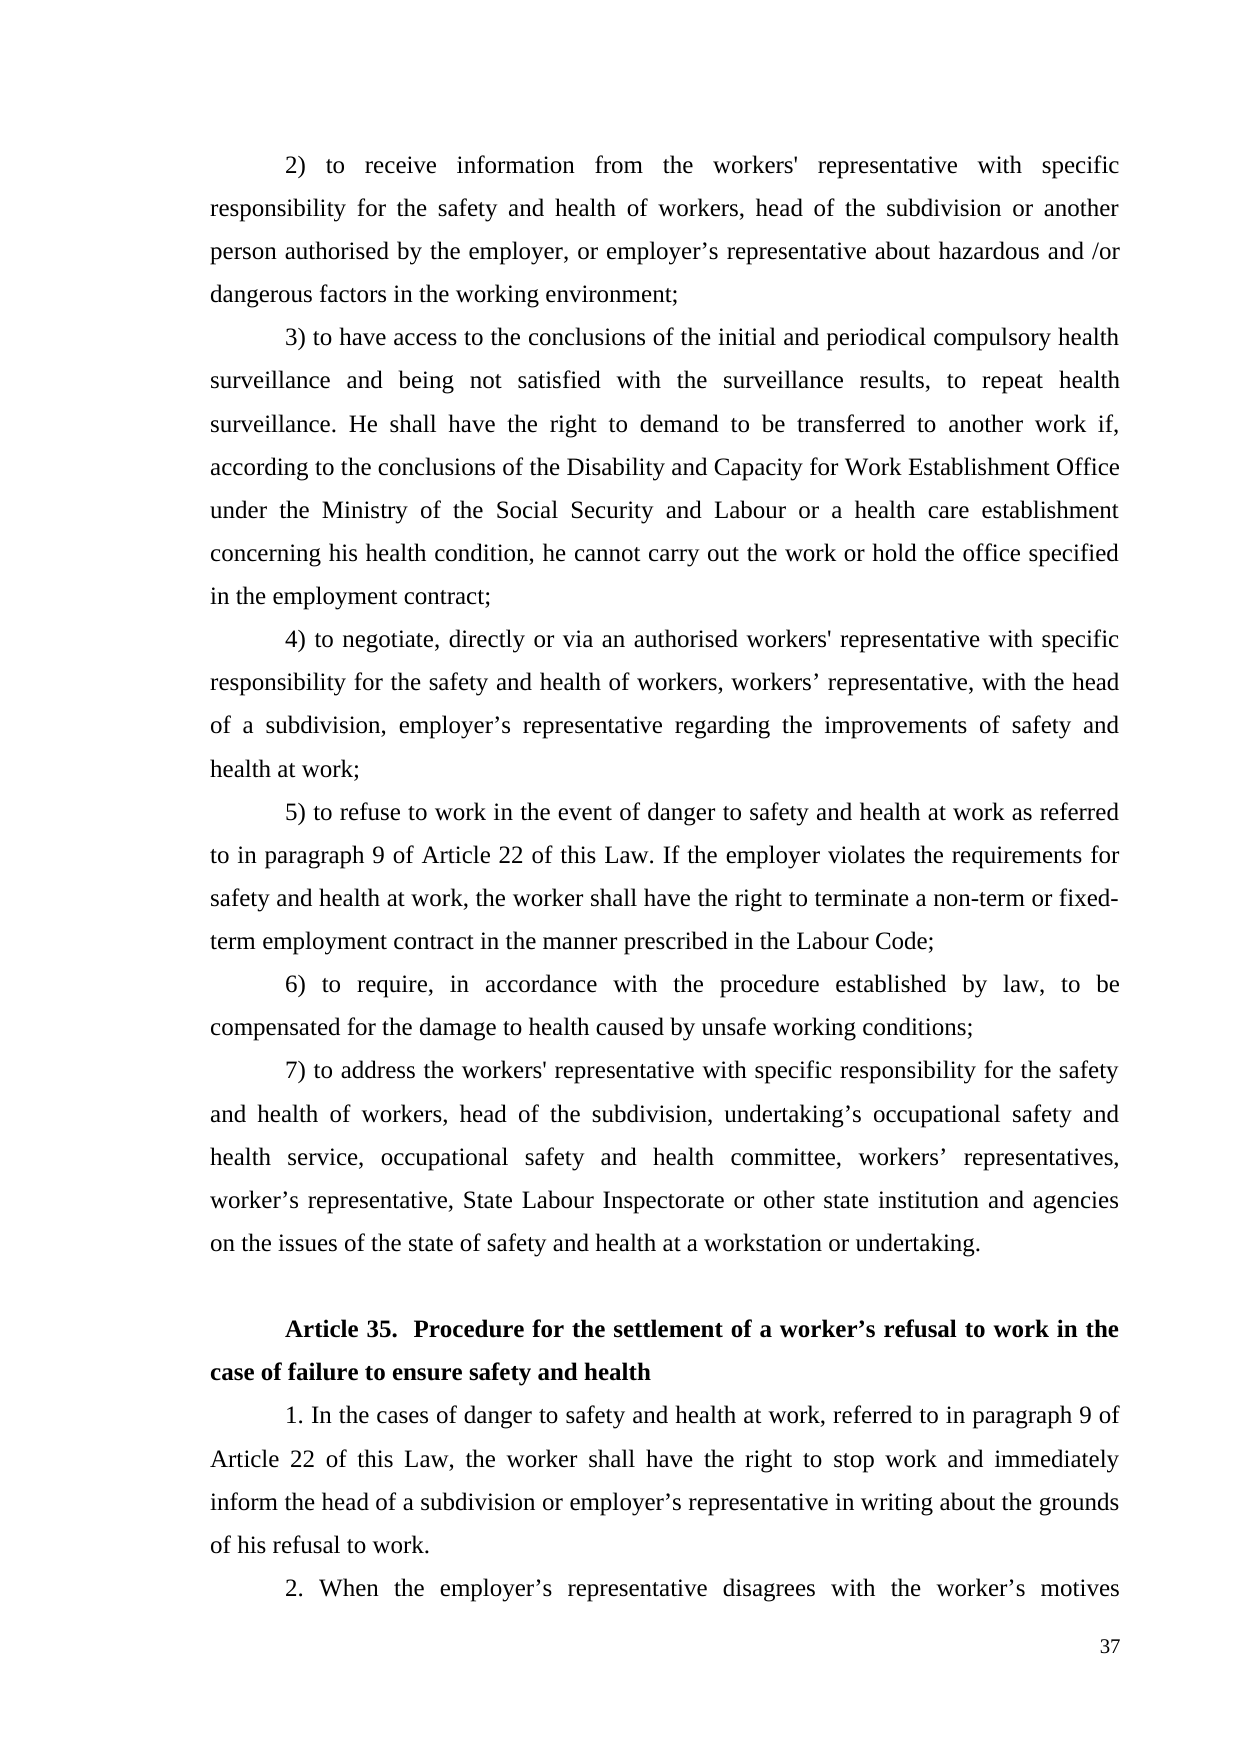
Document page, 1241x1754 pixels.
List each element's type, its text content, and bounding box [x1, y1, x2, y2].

text Article 35. Procedure for the settlement of a worker’s refusal to work in the case of failure to ensure safety and health [210, 1314, 1121, 1386]
text 1. In the cases of danger to safety and health at work, referred to in paragraph 9 of Article 22 of this Law, the worker shall have the right to stop work and immediately inform the head of a subdivision or employer’s representative in writing about the grounds of his refusal to work. [210, 1401, 1121, 1559]
text 6) to require, in accordance with the procedure established by law, to be compensated for the damage to health caused by unsafe working conditions; [210, 969, 1121, 1041]
text 7) to address the workers' representative with specific responsibility for the safety and health of workers, head of the subdivision, undertaking’s occupational safety and health service, occupational safety and health committee, workers’ representatives, worker’s representative, State Labour Inspectorate or other state institution and agencies on the issues of the state of safety and health at a workstation or undertaking. [210, 1056, 1121, 1257]
text 2. When the employer’s representative disagrees with the worker’s motives [210, 1573, 1121, 1602]
text 5) to refuse to work in the event of danger to safety and health at work as referred to in paragraph 9 of Article 22 of this Law. If the employer violates the requirements for safety and health at work, the worker shall have the right to terminate a non-term or fixed-term employment contract in the manner prescribed in the Labour Code; [210, 797, 1121, 955]
text 4) to negotiate, directly or via an authorised workers' representative with specific responsibility for the safety and health of workers, workers’ representative, with the head of a subdivision, employer’s representative regarding the improvements of safety and health at work; [210, 624, 1121, 782]
text 2) to receive information from the workers' representative with specific responsibility for the safety and health of workers, head of the subdivision or another person authorised by the employer, or employer’s representative about hazardous and /or dangerous factors in the working environment; [210, 150, 1121, 308]
text 3) to have access to the conclusions of the initial and periodical compulsory health surveillance and being not satisfied with the surveillance results, to repeat health surveillance. He shall have the right to demand to be transferred to another work if, according to the conclusions of the Disability and Capacity for Work Establishment Office under the Ministry of the Social Security and Labour or a health care establishment concerning his health condition, he cannot carry out the work or hold the office specified in the employment contract; [210, 322, 1121, 610]
